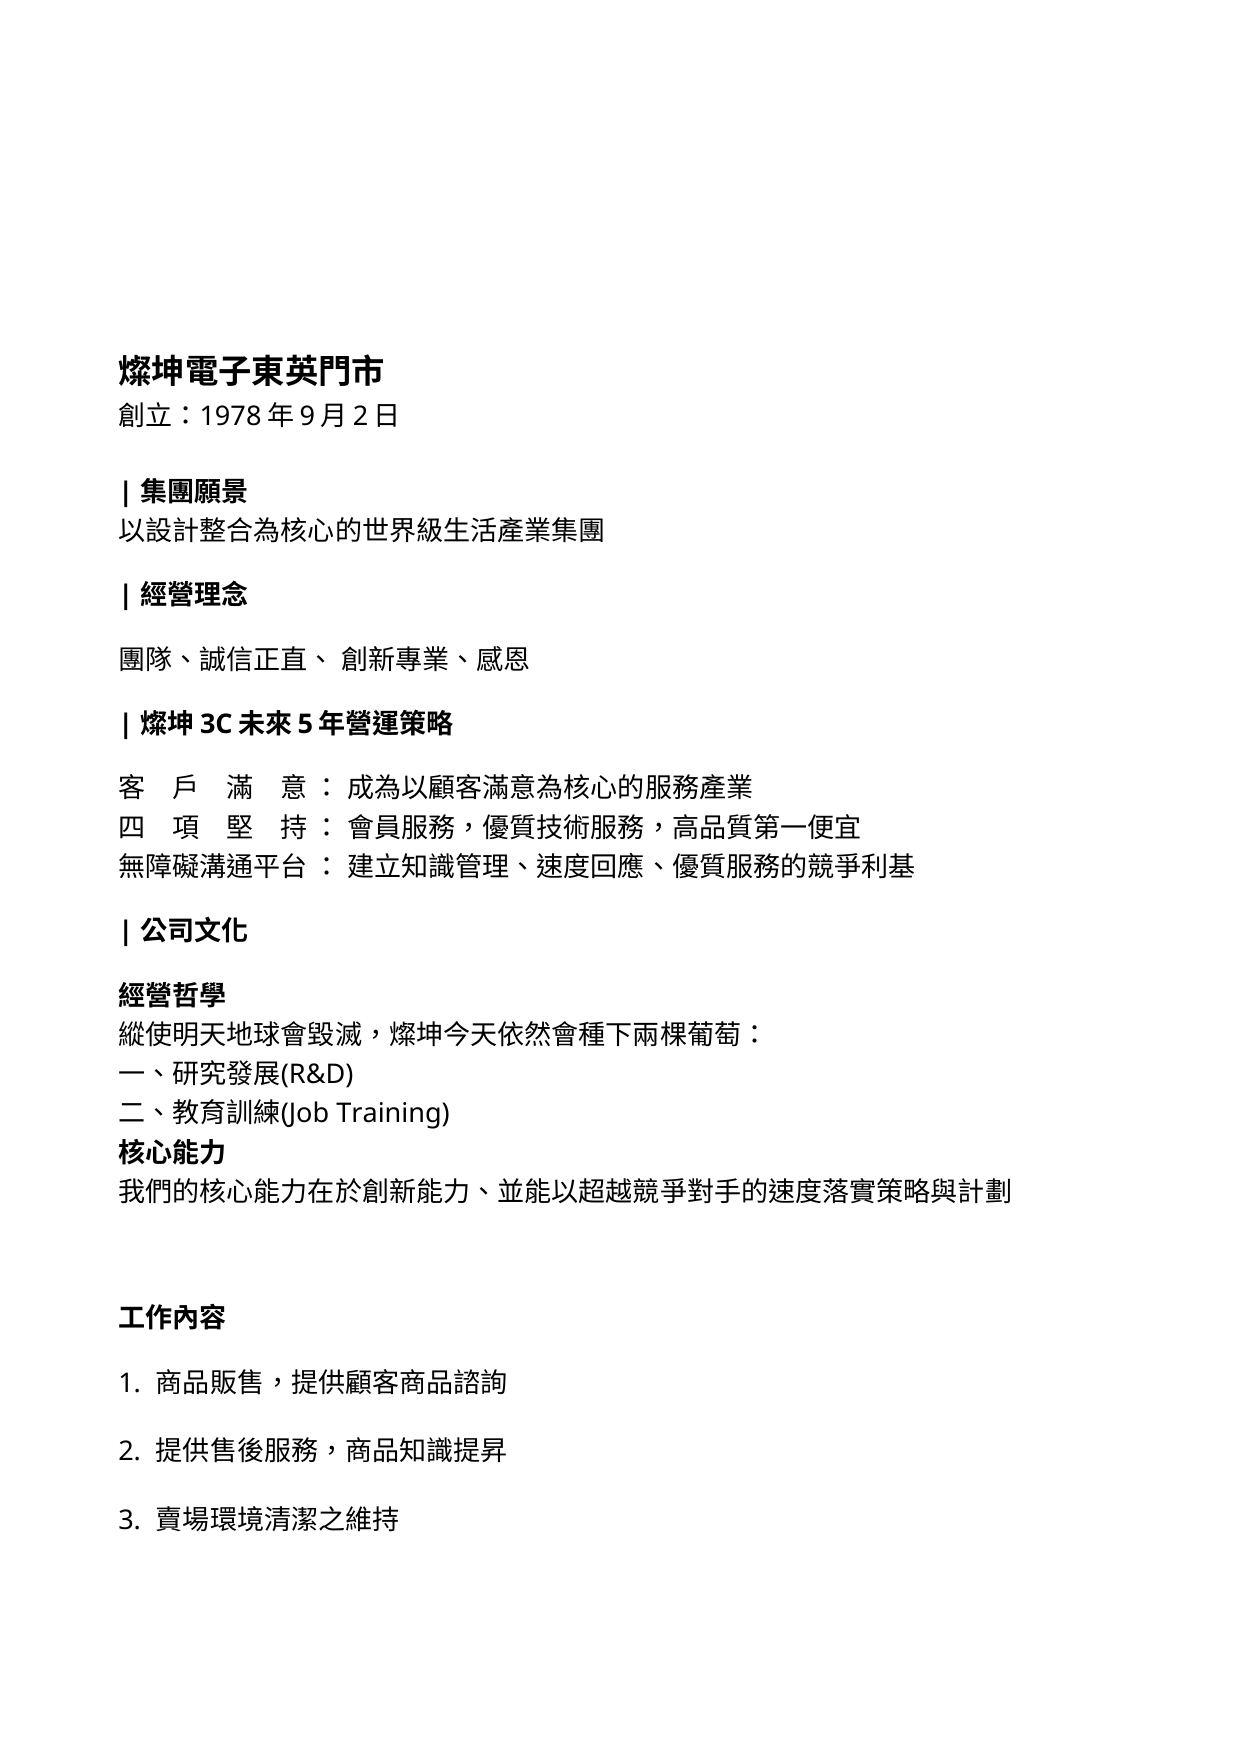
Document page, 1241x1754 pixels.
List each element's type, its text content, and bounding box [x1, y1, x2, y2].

text 團隊、誠信正直、 創新專業、感恩 [118, 638, 1122, 677]
list 提供售後服務，商品知識提昇 [118, 1429, 1122, 1468]
text | 經營理念 [118, 573, 1122, 613]
text 以設計整合為核心的世界級生活產業集團 [118, 509, 1122, 548]
list 賣場環境清潔之維持 [118, 1498, 1122, 1537]
text 燦坤電子東英門市 [118, 345, 1122, 393]
text 經營哲學 縱使明天地球會毀滅，燦坤今天依然會種下兩棵葡萄： 一、研究發展(R&D) 二、教育訓練(Job Training) [118, 973, 1122, 1131]
list 商品販售，提供顧客商品諮詢 [118, 1361, 1122, 1400]
text 工作內容 [118, 1296, 1122, 1336]
text | 燦坤3C未來5年營運策略 [118, 702, 1122, 741]
text 客 戶 滿 意 ： 成為以顧客滿意為核心的服務產業 四 項 堅 持 ： 會員服務，優質技術服務，高品質第一便宜 無障礙溝通平台 ： 建立知識管理、速度回應、優質服務的競爭利基 [118, 766, 1122, 884]
text | 公司文化 [118, 909, 1122, 948]
text 創立：1978年9月2日 [118, 393, 1122, 470]
text 核心能力 我們的核心能力在於創新能力、並能以超越競爭對手的速度落實策略與計劃 [118, 1131, 1122, 1209]
text | 集團願景 [118, 470, 1122, 509]
